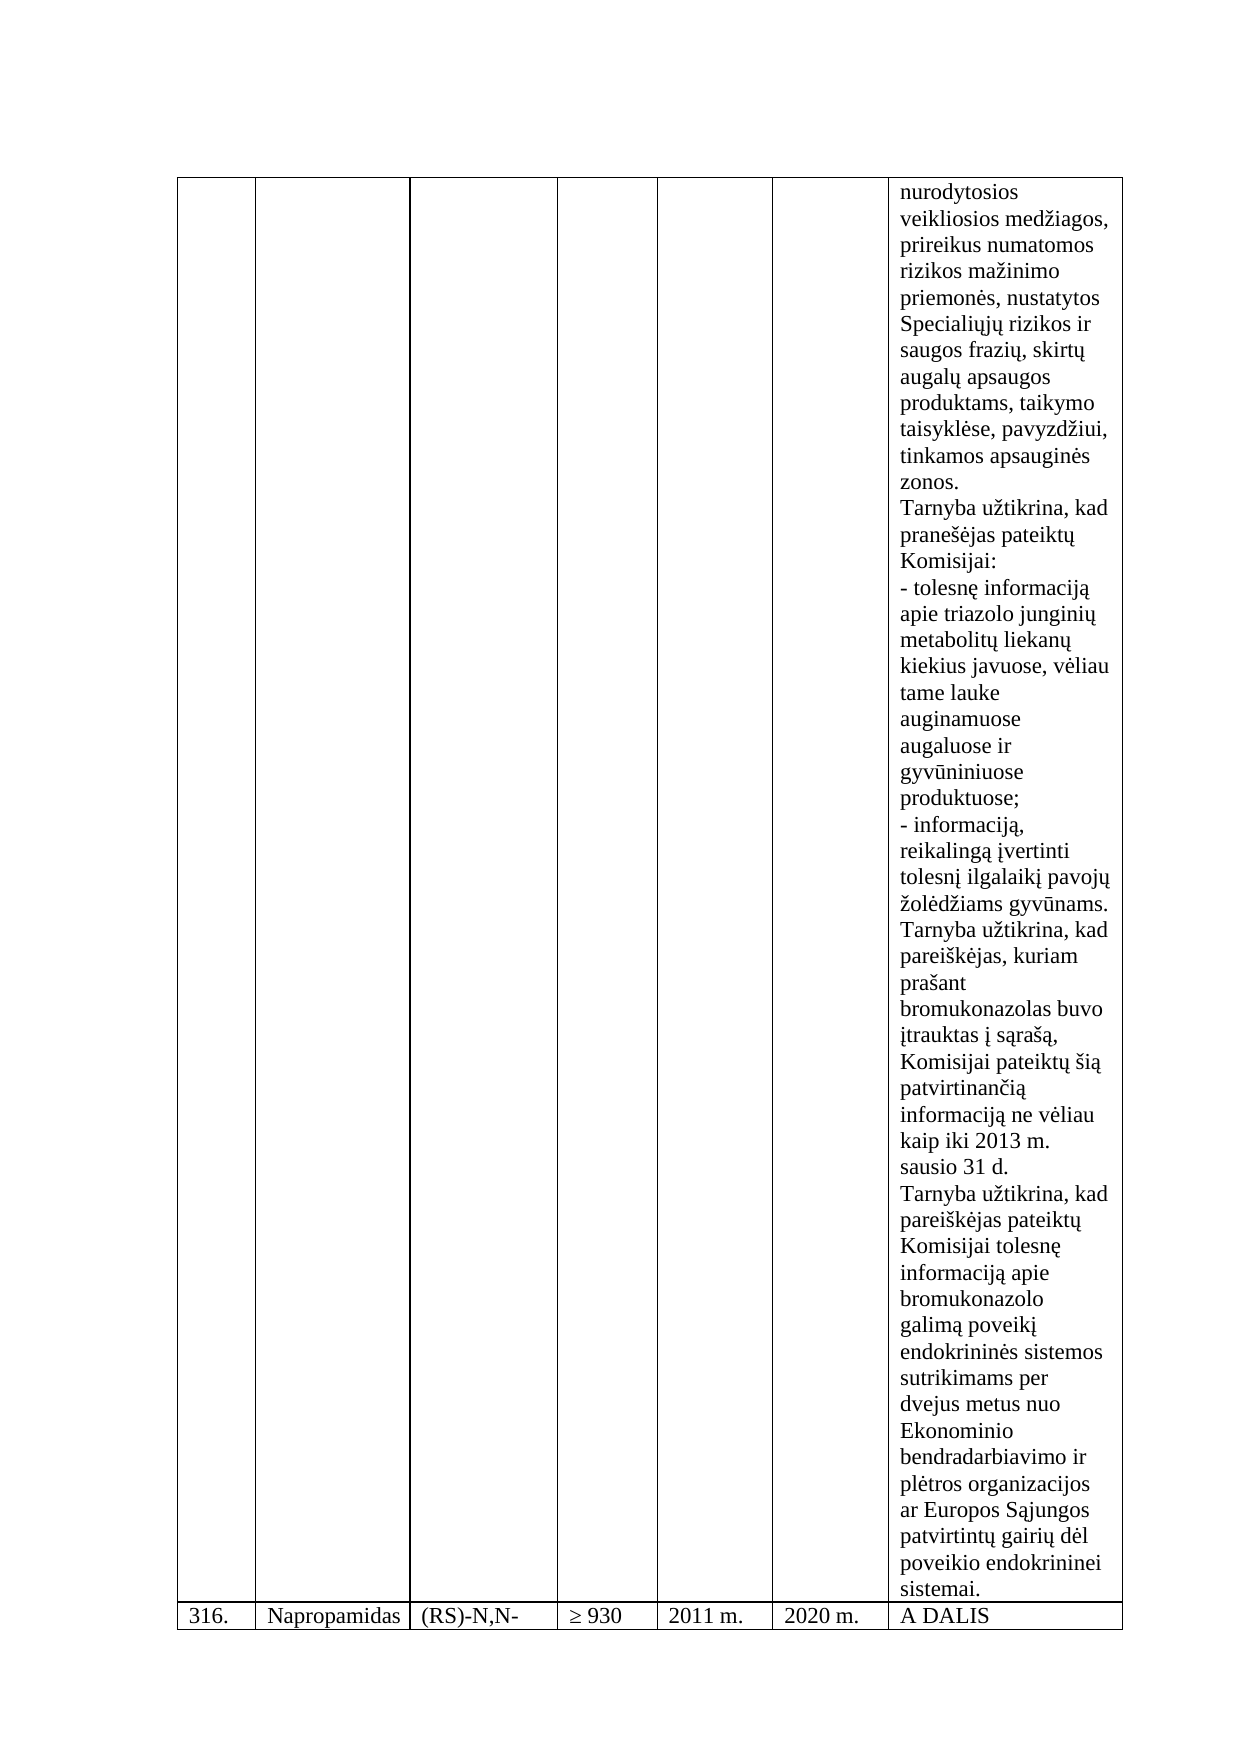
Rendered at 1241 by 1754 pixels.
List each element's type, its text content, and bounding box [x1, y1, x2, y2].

table_header [558, 178, 657, 1601]
table_header nurodytosios veikliosios medžiagos, prireikus numatomos rizikos mažinimo priemonės, nustatytos Specialiųjų rizikos ir saugos frazių, skirtų augalų apsaugos produktams, taikymo taisyklėse, pavyzdžiui, tinkamos apsauginės zonos. Tarnyba užtikrina, kad pranešėjas pateiktų Komisijai: - tolesnę informaciją apie triazolo junginių metabolitų liekanų kiekius javuose, vėliau tame lauke auginamuose augaluose ir gyvūniniuose produktuose; - informaciją, reikalingą įvertinti tolesnį ilgalaikį pavojų žolėdžiams gyvūnams. Tarnyba užtikrina, kad pareiškėjas, kuriam prašant bromukonazolas buvo įtrauktas į sąrašą, Komisijai pateiktų šią patvirtinančią informaciją ne vėliau kaip iki 2013 m. sausio 31 d. Tarnyba užtikrina, kad pareiškėjas pateiktų Komisijai tolesnę informaciją apie bromukonazolo galimą poveikį endokrininės sistemos sutrikimams per dvejus metus nuo Ekonominio bendradarbiavimo ir plėtros organizacijos ar Europos Sąjungos patvirtintų gairių dėl poveikio endokrininei sistemai. [889, 178, 1122, 1601]
table_header [178, 178, 255, 1601]
table_cell 2020 m. [773, 1603, 888, 1629]
table_header [658, 178, 772, 1601]
table_cell 2011 m. [658, 1603, 772, 1629]
table_header [411, 178, 557, 1601]
table_cell 316. [178, 1603, 255, 1629]
table_cell ≥ 930 [558, 1603, 657, 1629]
table_header [773, 178, 888, 1601]
table_cell Napropamidas [256, 1603, 409, 1629]
table_header [256, 178, 409, 1601]
table_cell (RS)-N,N- [411, 1603, 557, 1629]
table_cell A DALIS [889, 1603, 1122, 1629]
